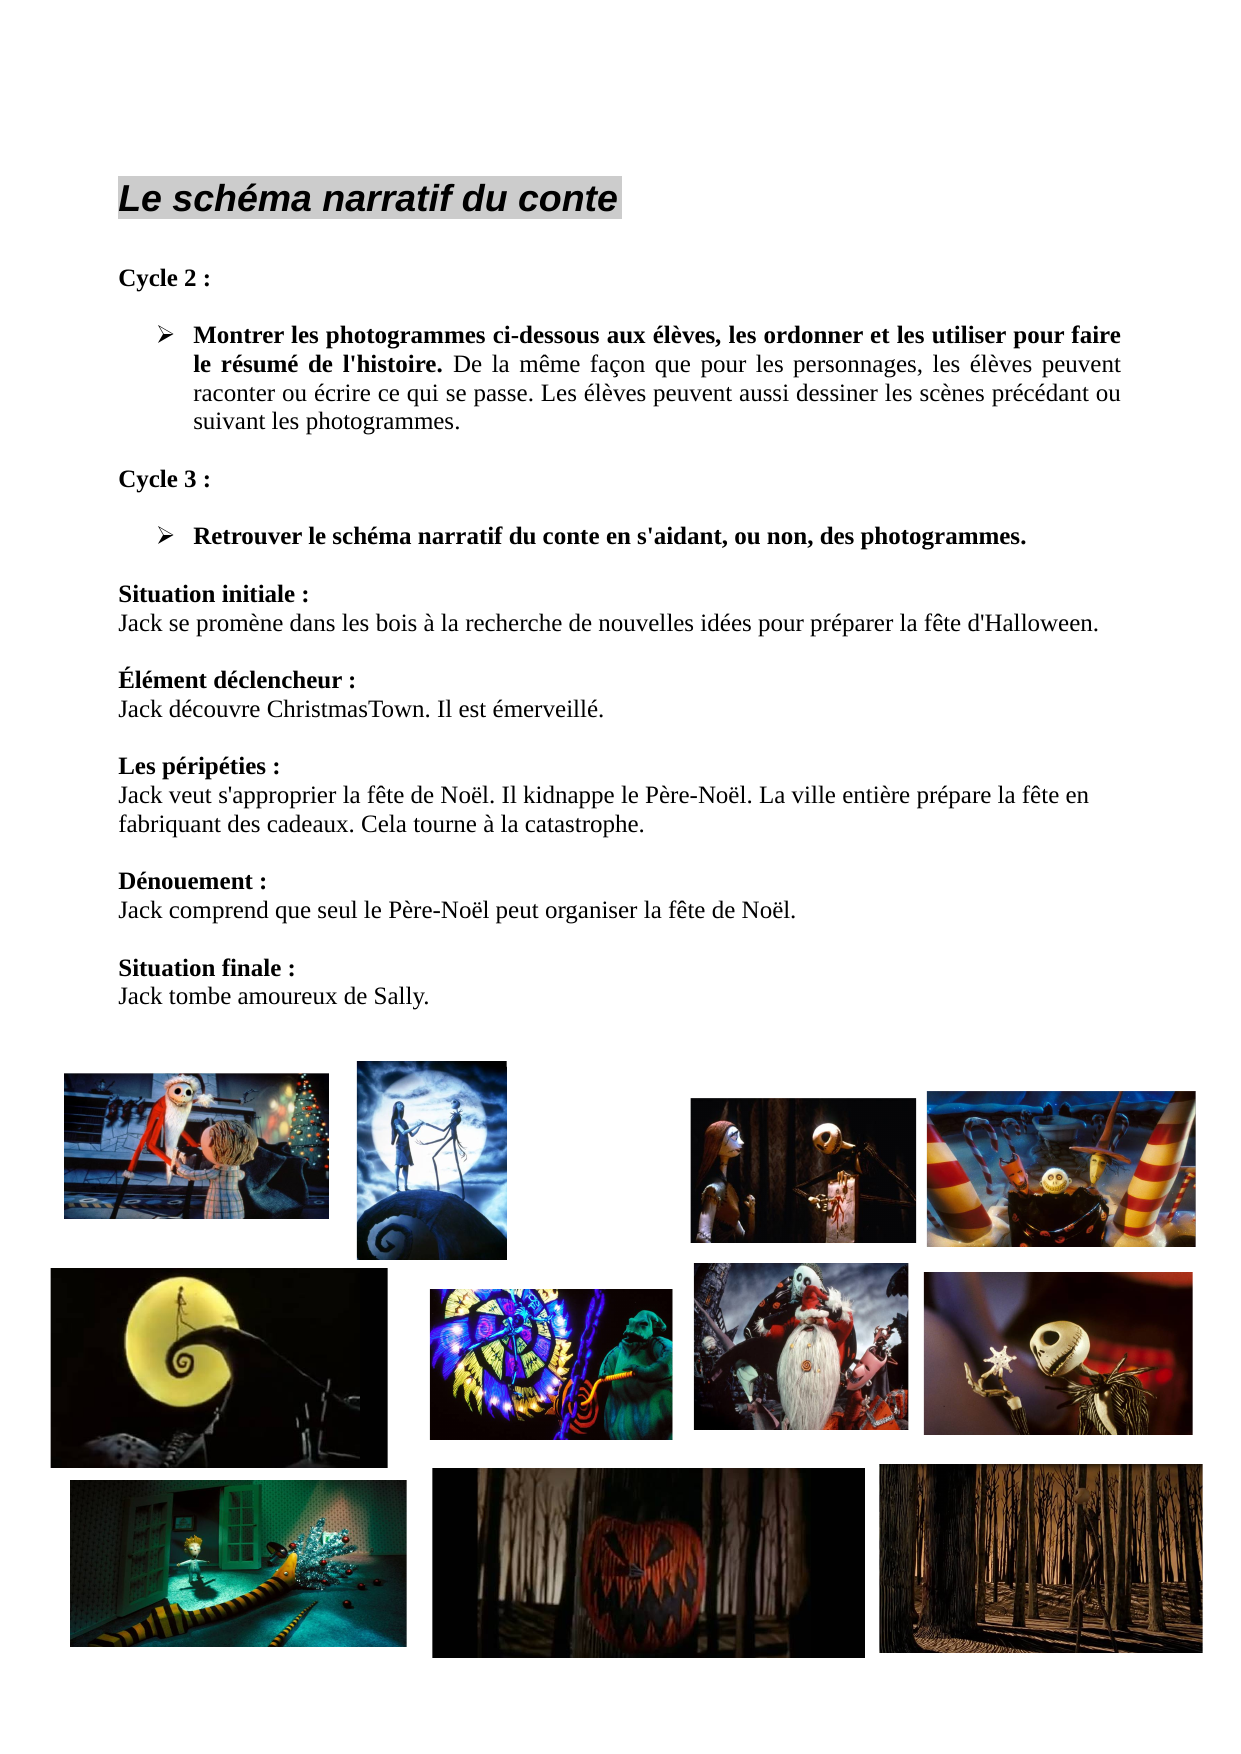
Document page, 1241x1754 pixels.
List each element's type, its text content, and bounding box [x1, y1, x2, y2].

text Les péripéties : [118, 751, 1122, 780]
picture [879, 1464, 1203, 1653]
picture [923, 1272, 1193, 1435]
text Jack se promène dans les bois à la recherche de nouvelles idées pour préparer la fête d'Halloween. [118, 608, 1122, 636]
text Situation initiale : [118, 579, 1122, 608]
list Montrer les photogrammes ci-dessous aux élèves, les ordonner et les utiliser pour faire le résumé de l'histoire. De la même façon que pour les personnages, les élèves peuvent raconter ou écrire ce qui se passe. Les élèves peuvent aussi dessiner les scènes précédant ou suivant les photogrammes. [156, 320, 1122, 435]
picture [693, 1263, 909, 1430]
picture [356, 1061, 507, 1260]
text Situation finale : [118, 953, 1122, 981]
text Le schéma narratif du conte [118, 176, 1122, 219]
picture [70, 1480, 407, 1647]
text Jack découvre ChristmasTown. Il est émerveillé. [118, 694, 1122, 723]
picture [432, 1468, 865, 1658]
text Jack tombe amoureux de Sally. [118, 981, 1122, 1010]
text Élément déclencheur : [118, 665, 1122, 694]
text Cycle 3 : [118, 464, 1122, 493]
picture [429, 1289, 673, 1440]
text Jack comprend que seul le Père-Noël peut organiser la fête de Noël. [118, 895, 1122, 924]
picture [926, 1091, 1196, 1247]
text Jack veut s'approprier la fête de Noël. Il kidnappe le Père-Noël. La ville entière prépare la fête en fabriquant des cadeaux. Cela tourne à la catastrophe. [118, 780, 1122, 838]
text Dénouement : [118, 866, 1122, 895]
picture [50, 1268, 388, 1468]
text Cycle 2 : [118, 263, 1122, 291]
picture [64, 1073, 329, 1219]
picture [690, 1098, 917, 1243]
list Retrouver le schéma narratif du conte en s'aidant, ou non, des photogrammes. [156, 521, 1122, 550]
